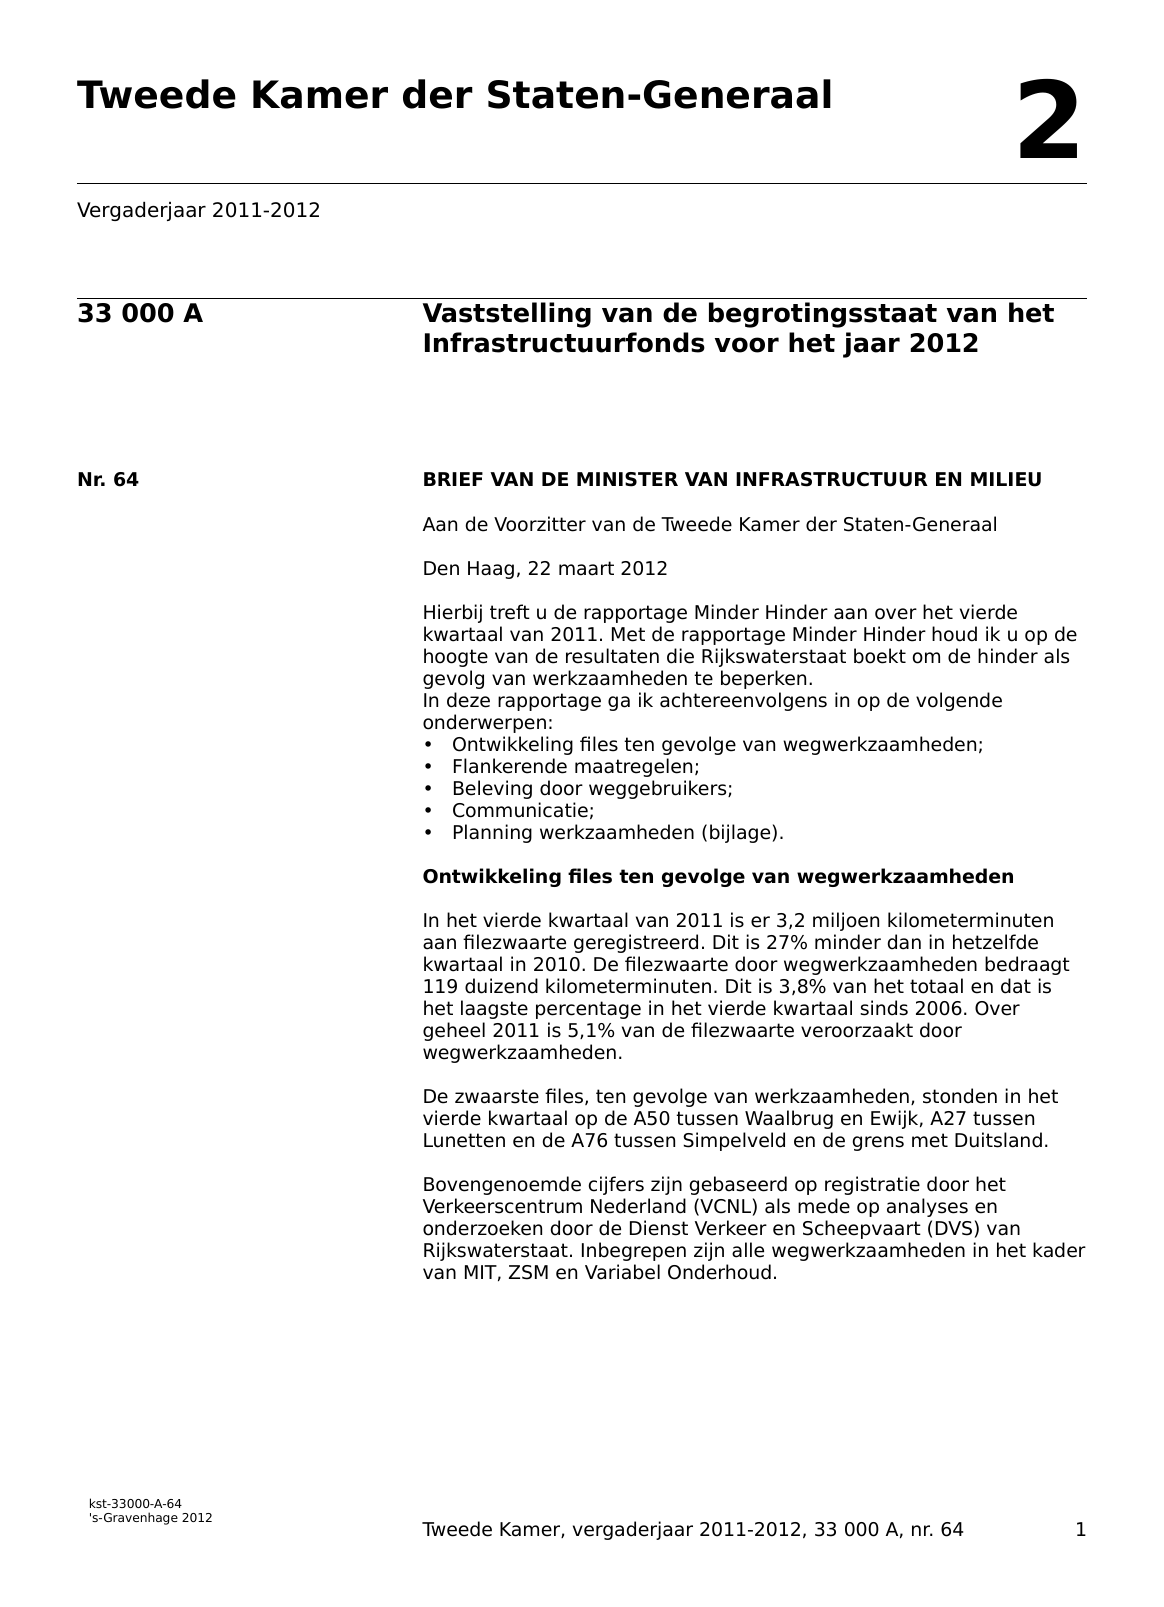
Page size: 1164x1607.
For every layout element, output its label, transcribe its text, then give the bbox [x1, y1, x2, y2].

text • Ontwikkeling files ten gevolge van wegwerkzaamheden; [422, 734, 1087, 756]
subtitle Ontwikkeling files ten gevolge van wegwerkzaamheden [422, 866, 1087, 888]
text Aan de Voorzitter van de Tweede Kamer der Staten-Generaal [422, 513, 1087, 536]
text • Planning werkzaamheden (bijlage). [422, 822, 1087, 844]
text Hierbij treft u de rapportage Minder Hinder aan over het vierde kwartaal van 2011. Met de rapportage Minder Hinder houd ik u op de hoogte van de resultaten die Rijkswaterstaat boekt om de hinder als gevolg van werkzaamheden te beperken. [422, 602, 1087, 690]
text Den Haag, 22 maart 2012 [422, 558, 1087, 580]
text In deze rapportage ga ik achtereenvolgens in op de volgende onderwerpen: [422, 690, 1087, 734]
subtitle Nr. 64 BRIEF VAN DE MINISTER VAN INFRASTRUCTUUR EN MILIEU [77, 469, 1087, 491]
text kst-33000-A-64 [88, 1497, 323, 1511]
text • Flankerende maatregelen; [422, 756, 1087, 778]
text Bovengenoemde cijfers zijn gebaseerd op registratie door het Verkeerscentrum Nederland (VCNL) als mede op analyses en onderzoeken door de Dienst Verkeer en Scheepvaart (DVS) van Rijkswaterstaat. Inbegrepen zijn alle wegwerkzaamheden in het kader van MIT, ZSM en Variabel Onderhoud. [422, 1174, 1087, 1284]
text 's-Gravenhage 2012 [88, 1511, 323, 1525]
table_header Tweede Kamer der Staten-Generaal [77, 59, 886, 183]
text De zwaarste files, ten gevolge van werkzaamheden, stonden in het vierde kwartaal op de A50 tussen Waalbrug en Ewijk, A27 tussen Lunetten en de A76 tussen Simpelveld en de grens met Duitsland. [422, 1086, 1087, 1152]
text • Communicatie; [422, 800, 1087, 822]
table_header 2 [886, 59, 1087, 183]
table_cell Vergaderjaar 2011-2012 [77, 184, 1087, 298]
text In het vierde kwartaal van 2011 is er 3,2 miljoen kilometerminuten aan filezwaarte geregistreerd. Dit is 27% minder dan in hetzelfde kwartaal in 2010. De filezwaarte door wegwerkzaamheden bedraagt 119 duizend kilometerminuten. Dit is 3,8% van het totaal en dat is het laagste percentage in het vierde kwartaal sinds 2006. Over geheel 2011 is 5,1% van de filezwaarte veroorzaakt door wegwerkzaamheden. [422, 910, 1087, 1064]
subtitle 33 000 A Vaststelling van de begrotingsstaat van het Infrastructuurfonds voor het jaar 2012 [77, 299, 1087, 358]
text • Beleving door weggebruikers; [422, 778, 1087, 800]
